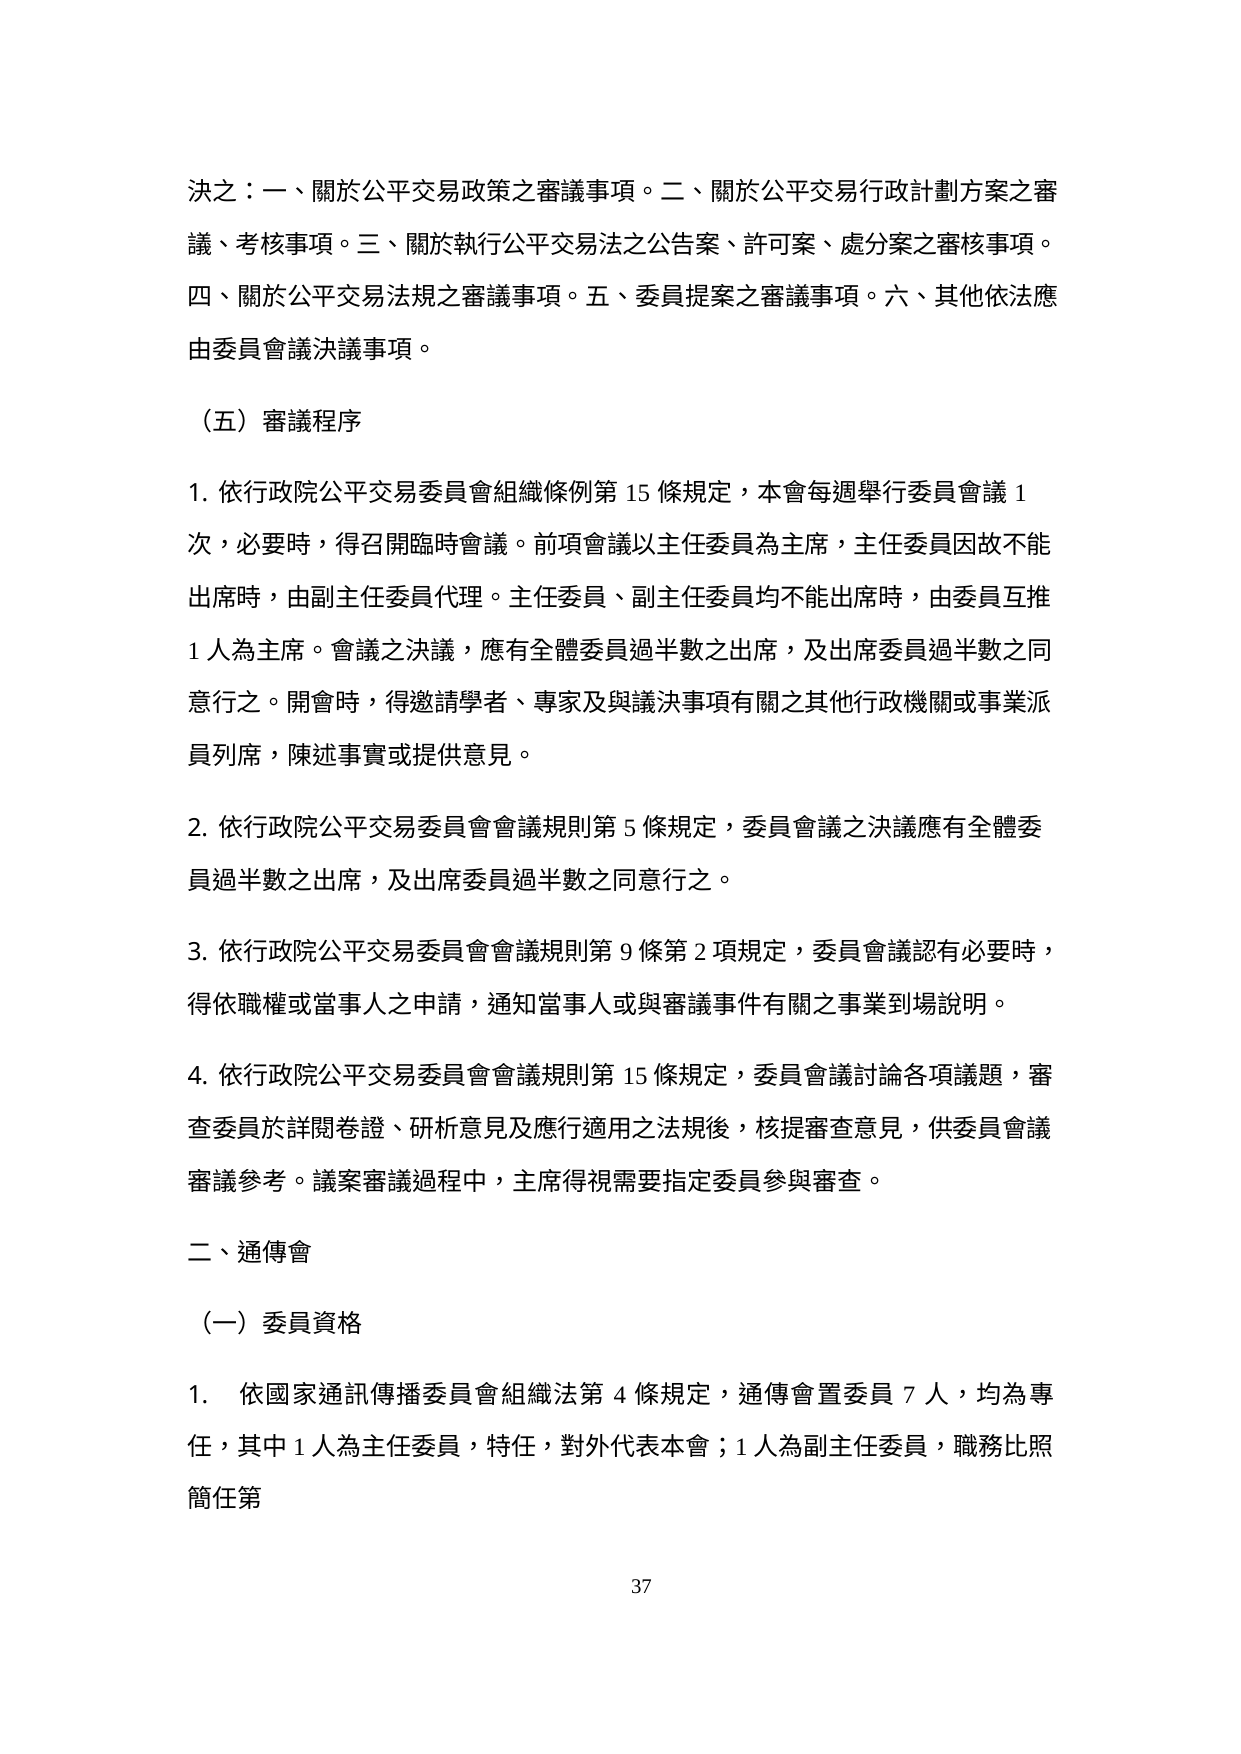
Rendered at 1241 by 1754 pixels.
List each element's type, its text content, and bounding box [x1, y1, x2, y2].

text 37 [227, 1573, 1055, 1598]
list 依行政院公平交易委員會會議規則第 15 條規定，委員會議討論各項議題，審查委員於詳閱卷證、研析意見及應行適用之法規後，核提審查意見，供委員會議審議參考。議案審議過程中，主席得視需要指定委員參與審查。 [187, 1058, 1054, 1197]
text 得依職權或當事人之申請，通知當事人或與審議事件有關之事業到場說明。 [187, 987, 1078, 1021]
list 依行政院公平交易委員會會議規則第 5 條規定，委員會議之決議應有全體委 [187, 809, 1078, 843]
text 二、通傳會 [187, 1234, 1078, 1268]
list 依國家通訊傳播委員會組織法第 4 條規定，通傳會置委員 7 人，均為專任，其中 1 人為主任委員，特任，對外代表本會；1 人為副主任委員，職務比照簡任第 [187, 1377, 1054, 1515]
text 決之：一、關於公平交易政策之審議事項。二、關於公平交易行政計劃方案之審議、考核事項。三、關於執行公平交易法之公告案、許可案、處分案之審核事項。四、關於公平交易法規之審議事項。五、委員提案之審議事項。六、其他依法應由委員會議決議事項。 [187, 174, 1060, 366]
text （一）委員資格 [187, 1306, 1078, 1340]
list 依行政院公平交易委員會組織條例第 15 條規定，本會每週舉行委員會議 1 次，必要時，得召開臨時會議。前項會議以主任委員為主席，主任委員因故不能出席時，由副主任委員代理。主任委員、副主任委員均不能出席時，由委員互推1 人為主席。會議之決議，應有全體委員過半數之出席，及出席委員過半數之同意行之。開會時，得邀請學者、專家及與議決事項有關之其他行政機關或事業派員列席，陳述事實或提供意見。 [187, 474, 1054, 772]
text 員過半數之出席，及出席委員過半數之同意行之。 [187, 862, 1078, 896]
text （五）審議程序 [187, 403, 1078, 437]
list 依行政院公平交易委員會會議規則第 9 條第 2 項規定，委員會議認有必要時， [187, 933, 1078, 967]
